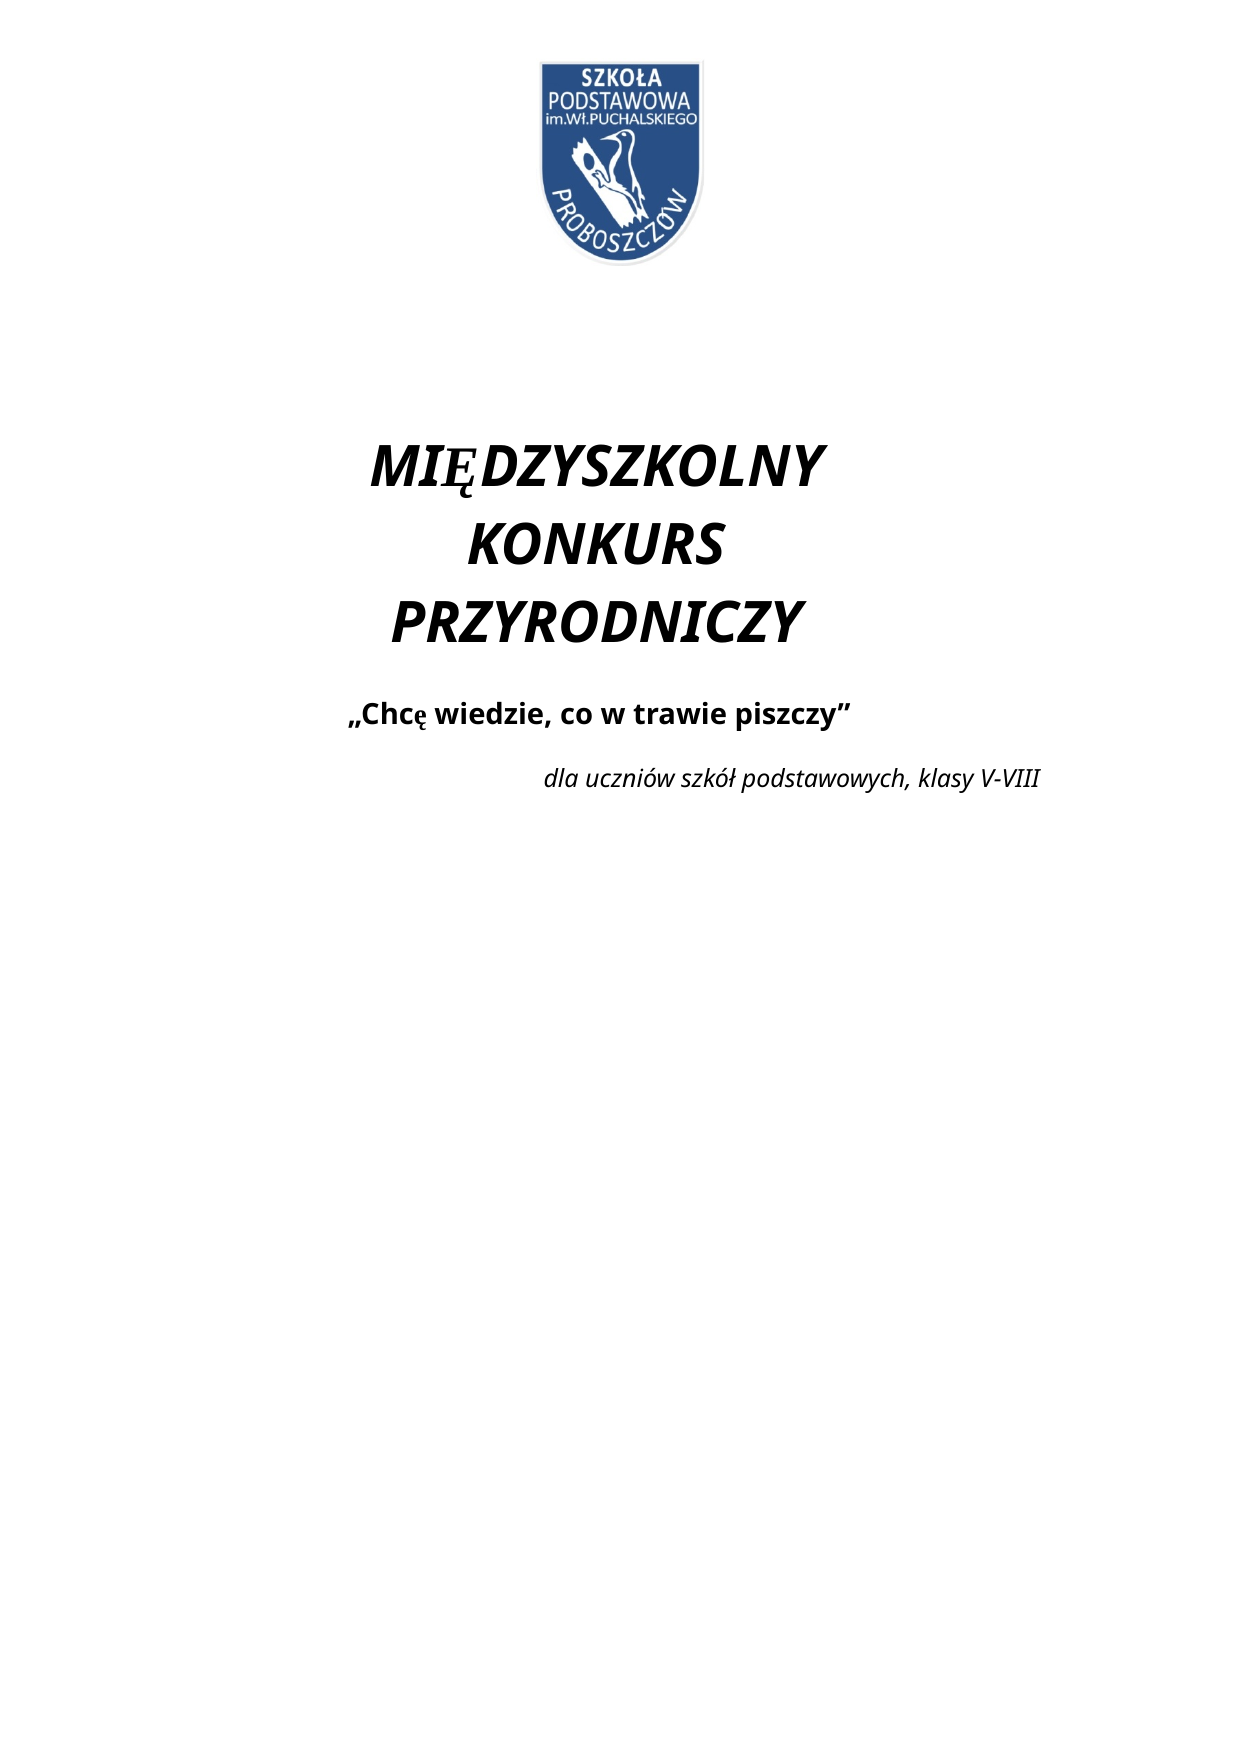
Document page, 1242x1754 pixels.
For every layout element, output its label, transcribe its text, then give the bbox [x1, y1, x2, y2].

text dla uczniów szkół podstawowych, klasy V-VIII [148, 761, 1121, 795]
text MIĘDZYSZKOLNY KONKURS [346, 425, 852, 581]
text „Chcę wiedzie, co w trawie piszczy” [273, 693, 852, 733]
text PRZYRODNICZY [273, 581, 852, 659]
